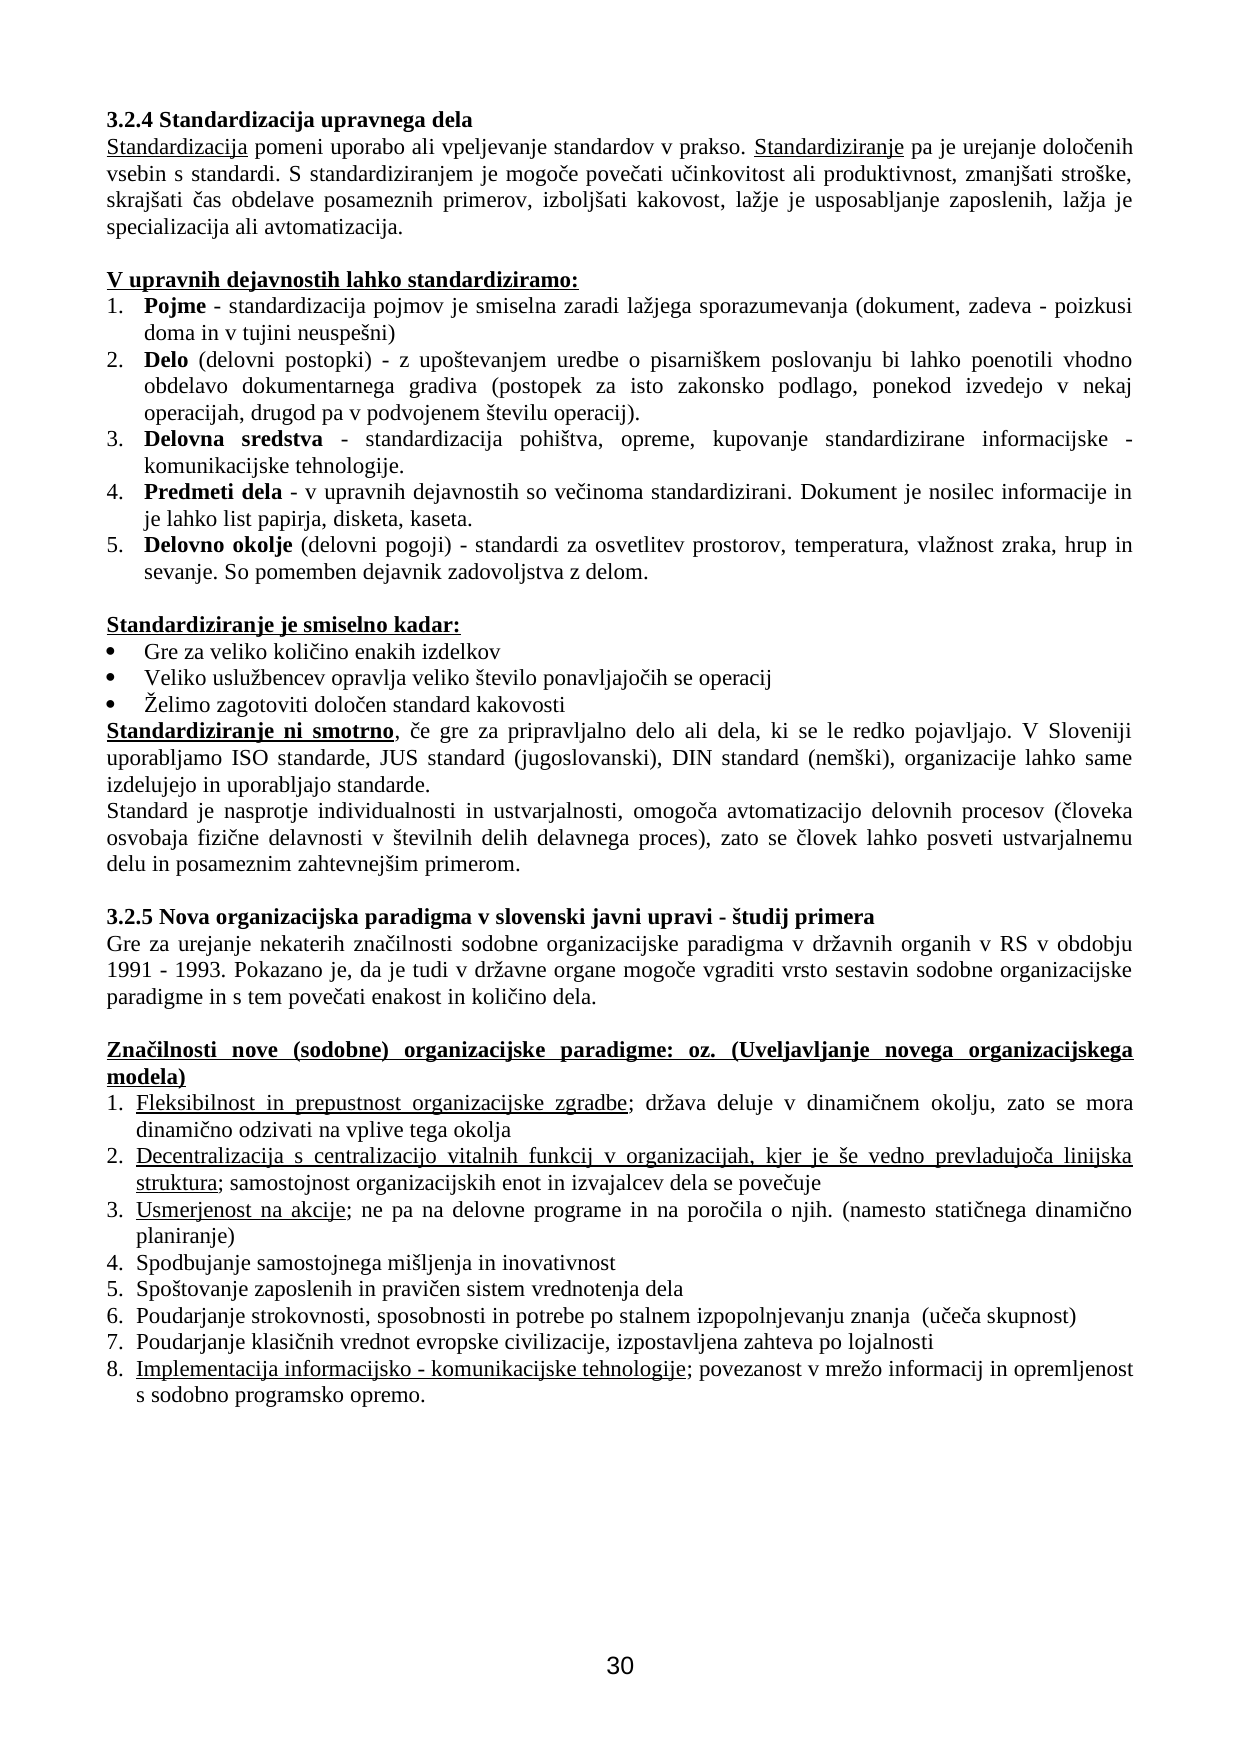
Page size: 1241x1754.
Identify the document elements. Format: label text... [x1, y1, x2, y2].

list Spoštovanje zaposlenih in pravičen sistem vrednotenja dela [106, 1275, 1134, 1302]
list Decentralizacija s centralizacijo vitalnih funkcij v organizacijah, kjer je še vedno prevladujoča linijska struktura; samostojnost organizacijskih enot in izvajalcev dela se povečuje [106, 1142, 1134, 1195]
list Delovna sredstva - standardizacija pohištva, opreme, kupovanje standardizirane informacijske - komunikacijske tehnologije. [106, 425, 1134, 478]
list Fleksibilnost in prepustnost organizacijske zgradbe; država deluje v dinamičnem okolju, zato se mora dinamično odzivati na vplive tega okolja [106, 1089, 1134, 1142]
text Standard je nasprotje individualnosti in ustvarjalnosti, omogoča avtomatizacijo delovnih procesov (človeka osvobaja fizične delavnosti v številnih delih delavnega proces), zato se človek lahko posveti ustvarjalnemu delu in posameznim zahtevnejšim primerom. [106, 797, 1134, 877]
text Standardiziranje ni smotrno, če gre za pripravljalno delo ali dela, ki se le redko pojavljajo. V Sloveniji uporabljamo ISO standarde, JUS standard (jugoslovanski), DIN standard (nemški), organizacije lahko same izdelujejo in uporabljajo standarde. [106, 717, 1134, 797]
subtitle 3.2.5 Nova organizacijska paradigma v slovenski javni upravi - študij primera [106, 903, 1134, 930]
text modela) [106, 1060, 1134, 1089]
list Veliko uslužbencev opravlja veliko število ponavljajočih se operacij [106, 664, 1134, 691]
text Standardizacija pomeni uporabo ali vpeljevanje standardov v prakso. Standardiziranje pa je urejanje določenih vsebin s standardi. S standardiziranjem je mogoče povečati učinkovitost ali produktivnost, zmanjšati stroške, skrajšati čas obdelave posameznih primerov, izboljšati kakovost, lažje je usposabljanje zaposlenih, lažja je specializacija ali avtomatizacija. [106, 133, 1134, 239]
text Gre za urejanje nekaterih značilnosti sodobne organizacijske paradigma v državnih organih v RS v obdobju 1991 - 1993. Pokazano je, da je tudi v državne organe mogoče vgraditi vrsto sestavin sodobne organizacijske paradigme in s tem povečati enakost in količino dela. [106, 930, 1134, 1009]
list Želimo zagotoviti določen standard kakovosti [106, 691, 1134, 717]
text Značilnosti nove (sodobne) organizacijske paradigme: oz. (Uveljavljanje novega organizacijskega [106, 1036, 1134, 1059]
list Delo (delovni postopki) - z upoštevanjem uredbe o pisarniškem poslovanju bi lahko poenotili vhodno obdelavo dokumentarnega gradiva (postopek za isto zakonsko podlago, ponekod izvedejo v nekaj operacijah, drugod pa v podvojenem številu operacij). [106, 345, 1134, 425]
list Poudarjanje strokovnosti, sposobnosti in potrebe po stalnem izpopolnjevanju znanja (učeča skupnost) [106, 1302, 1134, 1328]
list Pojme - standardizacija pojmov je smiselna zaradi lažjega sporazumevanja (dokument, zadeva - poizkusi doma in v tujini neuspešni) [106, 292, 1134, 345]
list Usmerjenost na akcije; ne pa na delovne programe in na poročila o njih. (namesto statičnega dinamično planiranje) [106, 1195, 1134, 1248]
text V upravnih dejavnostih lahko standardiziramo: [106, 266, 1134, 292]
list Predmeti dela - v upravnih dejavnostih so večinoma standardizirani. Dokument je nosilec informacije in je lahko list papirja, disketa, kaseta. [106, 478, 1134, 531]
list Poudarjanje klasičnih vrednot evropske civilizacije, izpostavljena zahteva po lojalnosti [106, 1328, 1134, 1355]
subtitle 3.2.4 Standardizacija upravnega dela [106, 106, 1134, 133]
list Spodbujanje samostojnega mišljenja in inovativnost [106, 1248, 1134, 1275]
list Gre za veliko količino enakih izdelkov [106, 638, 1134, 664]
list Delovno okolje (delovni pogoji) - standardi za osvetlitev prostorov, temperatura, vlažnost zraka, hrup in sevanje. So pomemben dejavnik zadovoljstva z delom. [106, 531, 1134, 584]
list Implementacija informacijsko - komunikacijske tehnologije; povezanost v mrežo informacij in opremljenost s sodobno programsko opremo. [106, 1355, 1134, 1408]
text Standardiziranje je smiselno kadar: [106, 611, 1134, 638]
